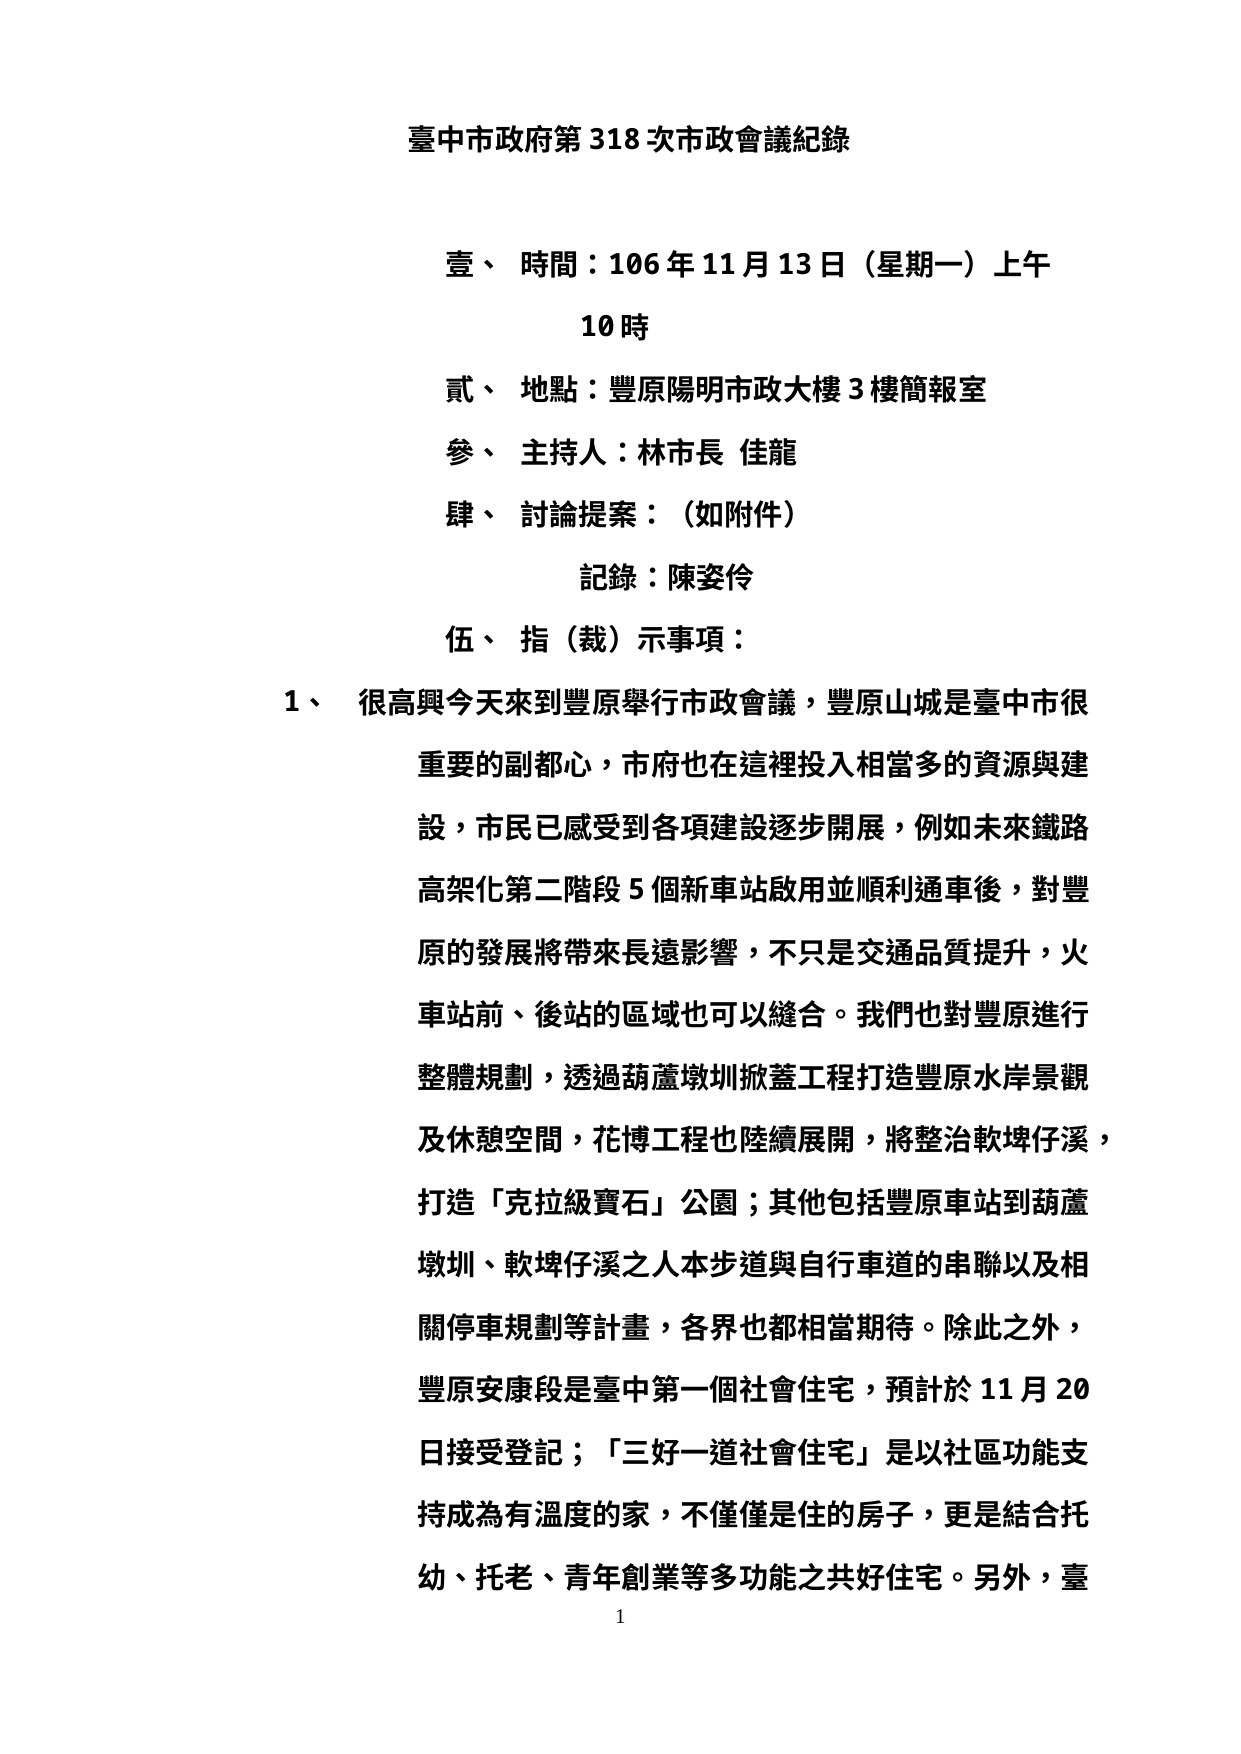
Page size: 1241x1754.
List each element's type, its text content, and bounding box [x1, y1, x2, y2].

list 指（裁）示事項： [445, 596, 1090, 659]
list 很高興今天來到豐原舉行市政會議，豐原山城是臺中市很重要的副都心，市府也在這裡投入相當多的資源與建設，市民已感受到各項建設逐步開展，例如未來鐵路高架化第二階段5個新車站啟用並順利通車後，對豐原的發展將帶來長遠影響，不只是交通品質提升，火車站前、後站的區域也可以縫合。我們也對豐原進行整體規劃，透過葫蘆墩圳掀蓋工程打造豐原水岸景觀及休憩空間，花博工程也陸續展開，將整治軟埤仔溪，打造「克拉級寶石」公園；其他包括豐原車站到葫蘆墩圳、軟埤仔溪之人本步道與自行車道的串聯以及相關停車規劃等計畫，各界也都相當期待。除此之外，豐原安康段是臺中第一個社會住宅，預計於11月20日接受登記；「三好一道社會住宅」是以社區功能支持成為有溫度的家，不僅僅是住的房子，更是結合托幼、托老、青年創業等多功能之共好住宅。另外，臺8線臨37便道(原中橫青山下線)明年初完工後，市府將會朝向「管車不管人」作法，讓更多人前往梨山，透過親近土地、高山與河流，帶動豐原、新社、東勢等大山城的發展。(辦理單位：本府各機關) [283, 659, 1090, 1596]
list 主持人：林市長 佳龍 [445, 409, 1090, 471]
list 討論提案：（如附件） 記錄：陳姿伶 [445, 471, 1090, 596]
list 時間：106年11月13日（星期一）上午10時 [445, 221, 1090, 346]
list 地點：豐原陽明市政大樓3樓簡報室 [445, 346, 1090, 409]
text 臺中市政府第318次市政會議紀錄 [150, 96, 1090, 159]
